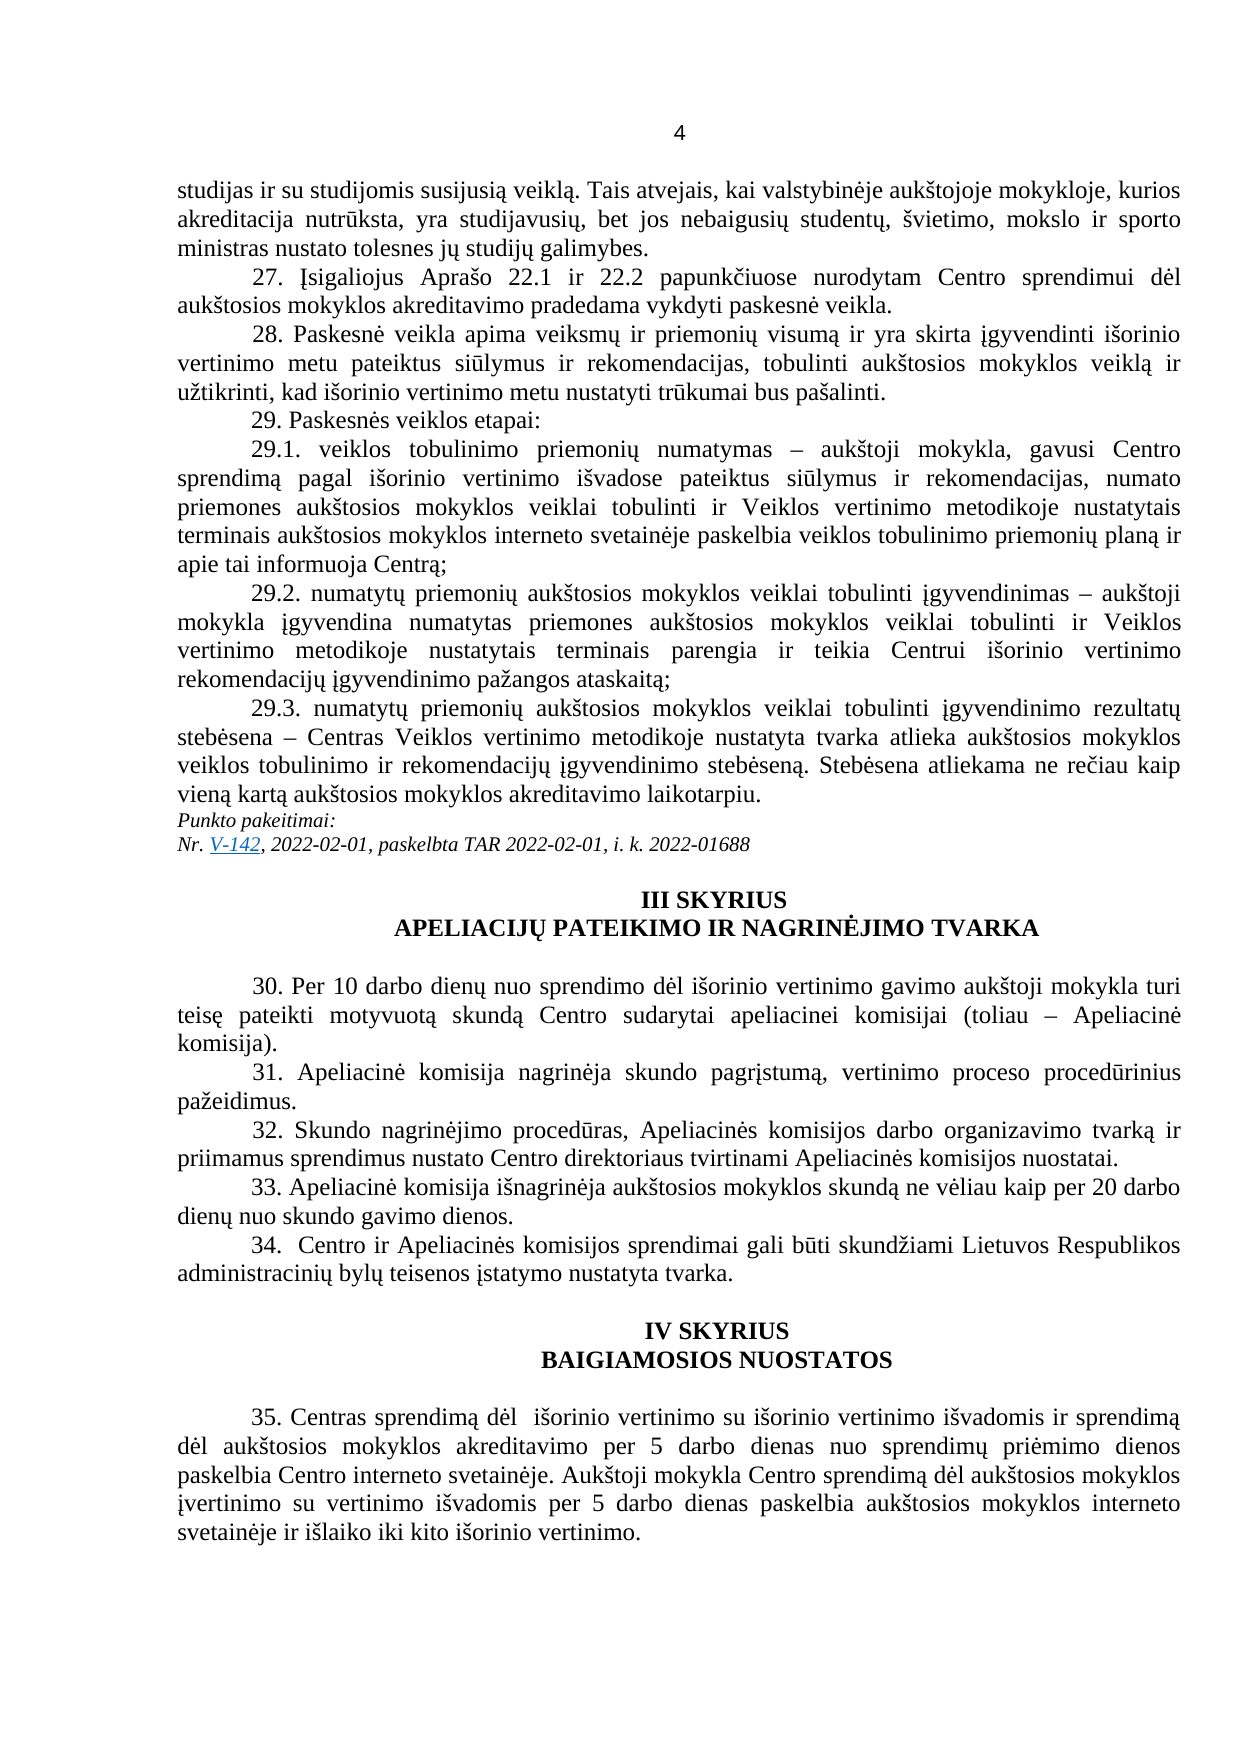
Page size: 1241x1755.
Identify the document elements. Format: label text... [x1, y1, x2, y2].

text 29.3. numatytų priemonių aukštosios mokyklos veiklai tobulinti įgyvendinimo rezultatų stebėsena – Centras Veiklos vertinimo metodikoje nustatyta tvarka atlieka aukštosios mokyklos veiklos tobulinimo ir rekomendacijų įgyvendinimo stebėseną. Stebėsena atliekama ne rečiau kaip vieną kartą aukštosios mokyklos akreditavimo laikotarpiu. [177, 693, 1182, 808]
text 30. Per 10 darbo dienų nuo sprendimo dėl išorinio vertinimo gavimo aukštoji mokykla turi teisę pateikti motyvuotą skundą Centro sudarytai apeliacinei komisijai (toliau – Apeliacinė komisija). [177, 971, 1182, 1057]
text III SKYRIUS [177, 885, 1182, 913]
text APELIACIJŲ PATEIKIMO IR NAGRINĖJIMO TVARKA [177, 913, 1182, 942]
text 29. Paskesnės veiklos etapai: [177, 405, 1182, 434]
text 32. Skundo nagrinėjimo procedūras, Apeliacinės komisijos darbo organizavimo tvarką ir priimamus sprendimus nustato Centro direktoriaus tvirtinami Apeliacinės komisijos nuostatai. [177, 1115, 1182, 1172]
text IV SKYRIUS [177, 1316, 1182, 1345]
text BAIGIAMOSIOS NUOSTATOS [177, 1345, 1182, 1373]
text 33. Apeliacinė komisija išnagrinėja aukštosios mokyklos skundą ne vėliau kaip per 20 darbo dienų nuo skundo gavimo dienos. [177, 1172, 1182, 1230]
text 29.1. veiklos tobulinimo priemonių numatymas – aukštoji mokykla, gavusi Centro sprendimą pagal išorinio vertinimo išvadose pateiktus siūlymus ir rekomendacijas, numato priemones aukštosios mokyklos veiklai tobulinti ir Veiklos vertinimo metodikoje nustatytais terminais aukštosios mokyklos interneto svetainėje paskelbia veiklos tobulinimo priemonių planą ir apie tai informuoja Centrą; [177, 434, 1182, 578]
text 31. Apeliacinė komisija nagrinėja skundo pagrįstumą, vertinimo proceso procedūrinius pažeidimus. [177, 1057, 1182, 1115]
text Punkto pakeitimai: [177, 808, 1182, 832]
text 35. Centras sprendimą dėl išorinio vertinimo su išorinio vertinimo išvadomis ir sprendimą dėl aukštosios mokyklos akreditavimo per 5 darbo dienas nuo sprendimų priėmimo dienos paskelbia Centro interneto svetainėje. Aukštoji mokykla Centro sprendimą dėl aukštosios mokyklos įvertinimo su vertinimo išvadomis per 5 darbo dienas paskelbia aukštosios mokyklos interneto svetainėje ir išlaiko iki kito išorinio vertinimo. [177, 1402, 1182, 1546]
text 27. Įsigaliojus Aprašo 22.1 ir 22.2 papunkčiuose nurodytam Centro sprendimui dėl aukštosios mokyklos akreditavimo pradedama vykdyti paskesnė veikla. [177, 262, 1182, 319]
text 28. Paskesnė veikla apima veiksmų ir priemonių visumą ir yra skirta įgyvendinti išorinio vertinimo metu pateiktus siūlymus ir rekomendacijas, tobulinti aukštosios mokyklos veiklą ir užtikrinti, kad išorinio vertinimo metu nustatyti trūkumai bus pašalinti. [177, 319, 1182, 405]
text 34. Centro ir Apeliacinės komisijos sprendimai gali būti skundžiami Lietuvos Respublikos administracinių bylų teisenos įstatymo nustatyta tvarka. [177, 1230, 1182, 1287]
text Nr. V-142, 2022-02-01, paskelbta TAR 2022-02-01, i. k. 2022-01688 [177, 832, 1182, 856]
text 29.2. numatytų priemonių aukštosios mokyklos veiklai tobulinti įgyvendinimas – aukštoji mokykla įgyvendina numatytas priemones aukštosios mokyklos veiklai tobulinti ir Veiklos vertinimo metodikoje nustatytais terminais parengia ir teikia Centrui išorinio vertinimo rekomendacijų įgyvendinimo pažangos ataskaitą; [177, 578, 1182, 693]
text studijas ir su studijomis susijusią veiklą. Tais atvejais, kai valstybinėje aukštojoje mokykloje, kurios akreditacija nutrūksta, yra studijavusių, bet jos nebaigusių studentų, švietimo, mokslo ir sporto ministras nustato tolesnes jų studijų galimybes. [177, 175, 1182, 262]
